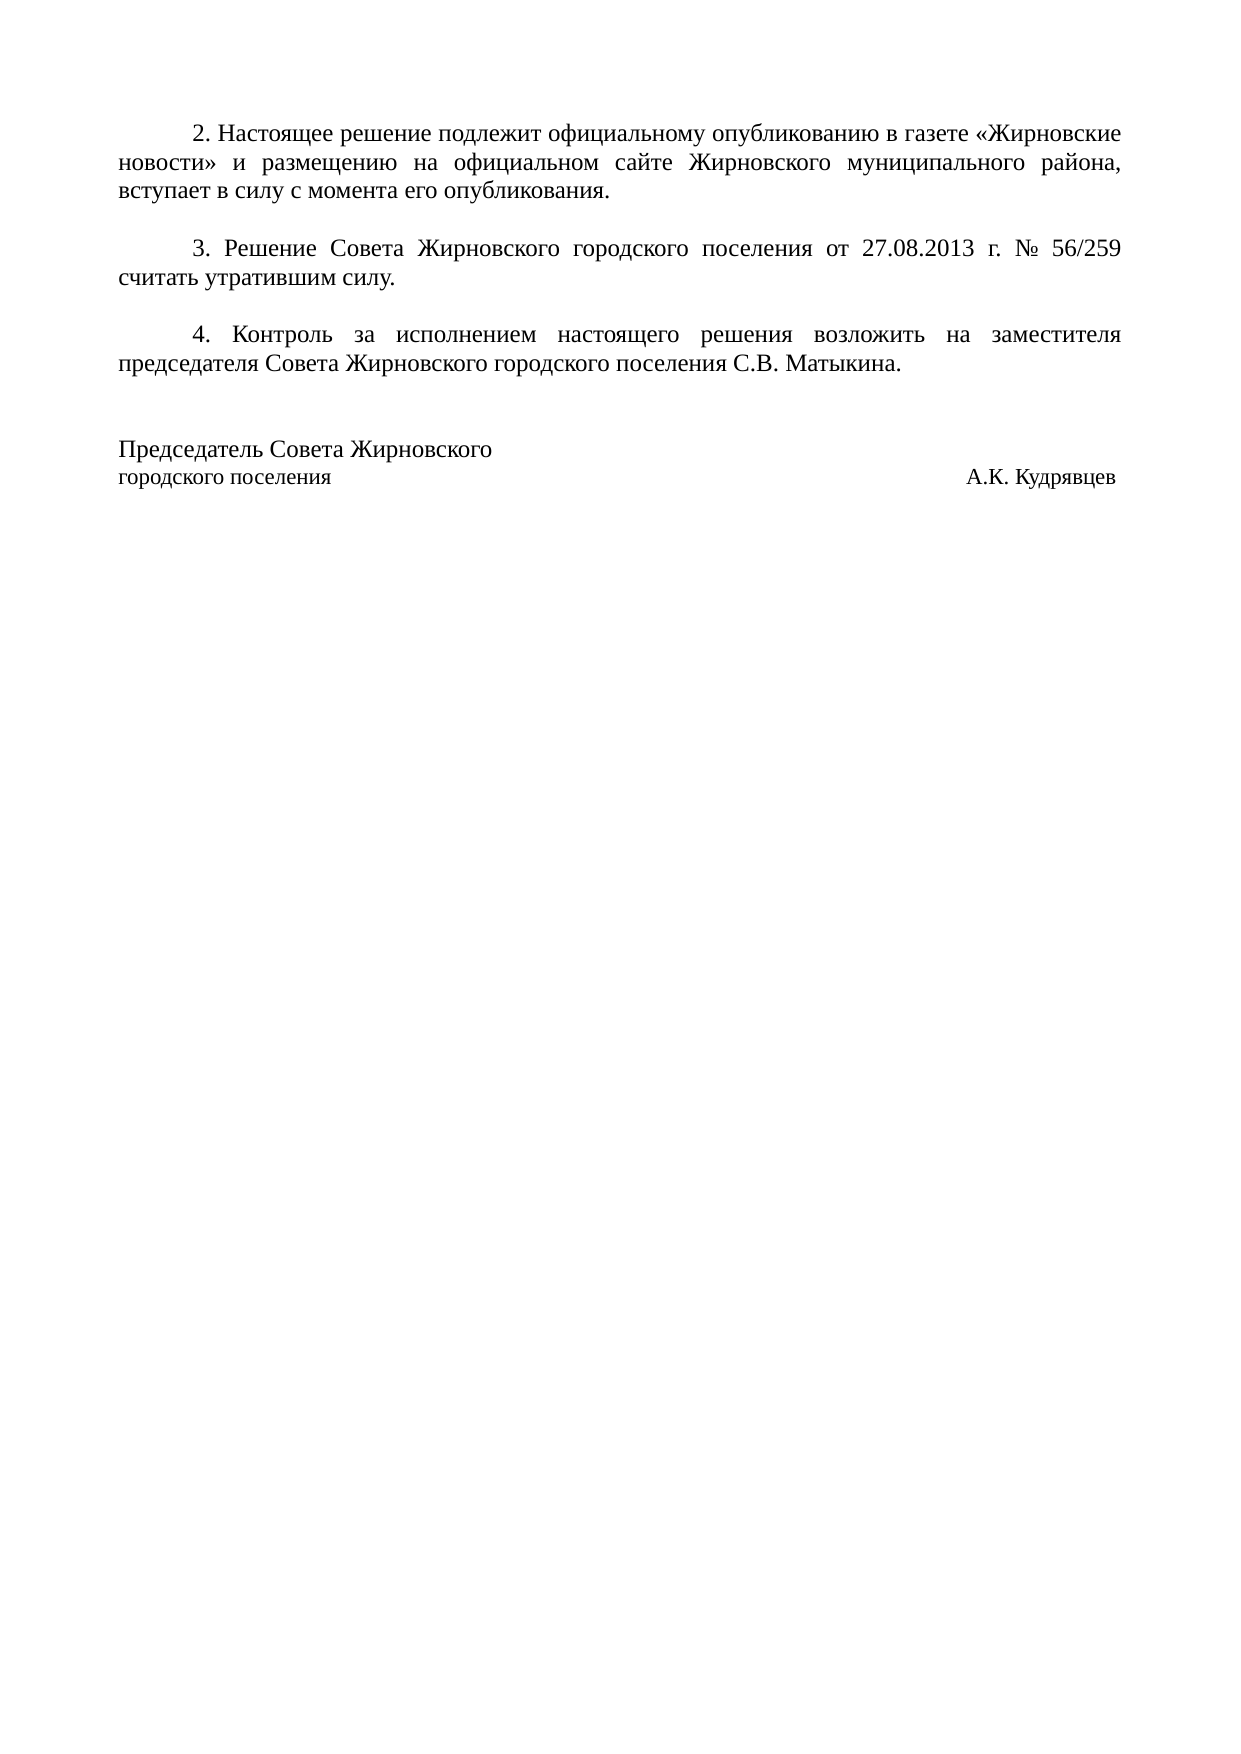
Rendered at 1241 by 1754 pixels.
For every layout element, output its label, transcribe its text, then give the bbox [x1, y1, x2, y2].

text городского поселения А.К. Кудрявцев [118, 463, 1122, 489]
text 2. Настоящее решение подлежит официальному опубликованию в газете «Жирновские новости» и размещению на официальном сайте Жирновского муниципального района, вступает в силу с момента его опубликования. [118, 118, 1122, 204]
text 3. Решение Совета Жирновского городского поселения от 27.08.2013 г. № 56/259 считать утратившим силу. [118, 233, 1122, 291]
text Председатель Совета Жирновского [118, 434, 1122, 463]
text 4. Контроль за исполнением настоящего решения возложить на заместителя председателя Совета Жирновского городского поселения С.В. Матыкина. [118, 319, 1122, 377]
